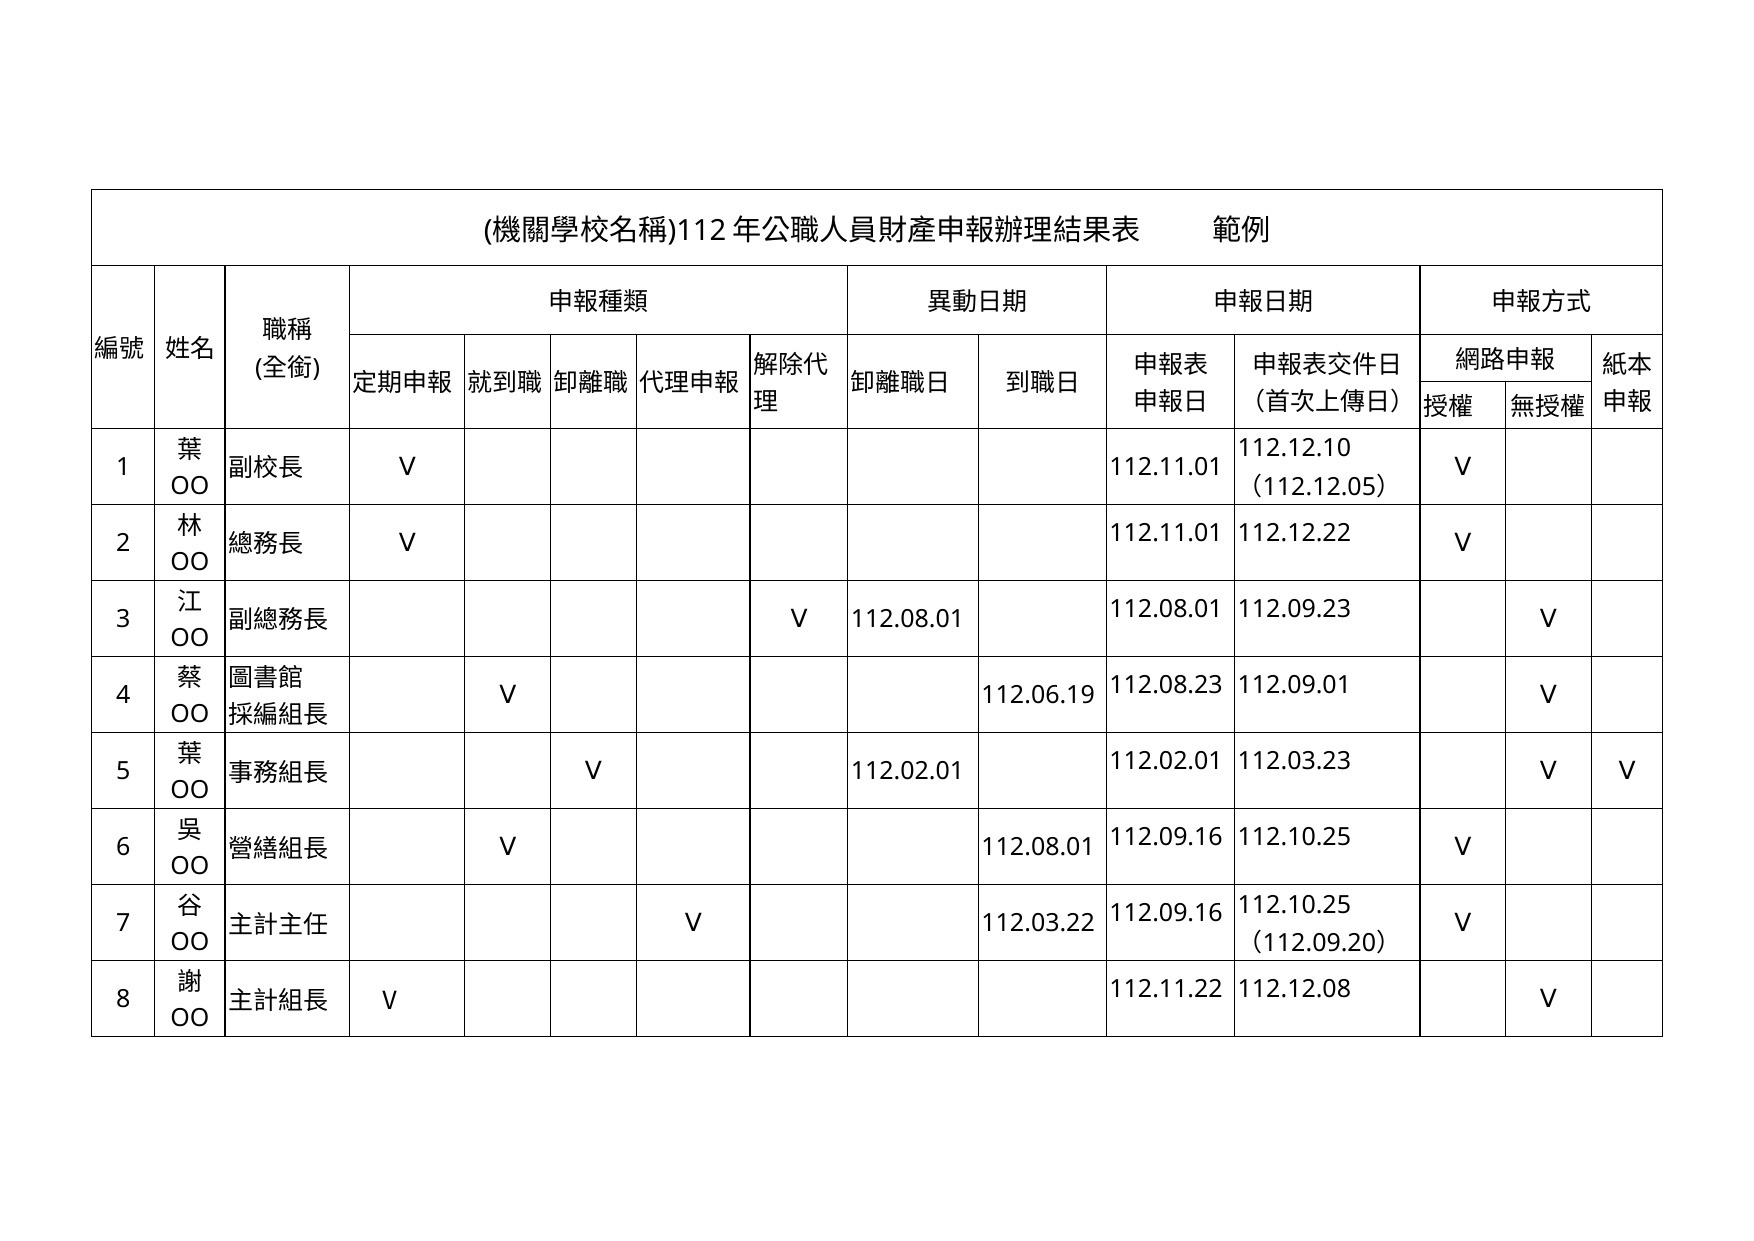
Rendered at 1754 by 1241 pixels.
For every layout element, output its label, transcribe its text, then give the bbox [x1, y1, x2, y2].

table_cell 112.12.08 [1235, 961, 1419, 1036]
table_cell 副總務長 [226, 581, 349, 656]
table_cell 112.06.19 [979, 657, 1106, 732]
table_cell [637, 961, 749, 1036]
table_cell [637, 581, 749, 656]
table_cell [1592, 581, 1662, 656]
table_cell [465, 733, 550, 808]
table_cell [848, 961, 978, 1036]
table_cell 解除代理 [751, 335, 847, 427]
table_cell Ⅴ [1592, 733, 1662, 808]
table_cell 8 [92, 961, 154, 1036]
table_cell 3 [92, 581, 154, 656]
table_cell [1592, 505, 1662, 579]
table_cell 7 [92, 885, 154, 960]
table_cell 到職日 [979, 335, 1106, 427]
table_cell Ⅴ [350, 961, 464, 1036]
table_cell [979, 733, 1106, 808]
table_cell 吳OO [155, 809, 224, 884]
table_cell [751, 505, 847, 579]
table_cell [551, 581, 636, 656]
table_cell [637, 733, 749, 808]
table_cell [848, 657, 978, 732]
table_cell Ⅴ [751, 581, 847, 656]
table_cell 112.08.01 [1107, 581, 1234, 656]
table_cell [848, 809, 978, 884]
table_cell 112.11.01 [1107, 429, 1234, 503]
table_cell 林OO [155, 505, 224, 579]
table_cell [1592, 961, 1662, 1036]
table_cell 無授權 [1506, 382, 1591, 427]
table_cell Ⅴ [1506, 581, 1591, 656]
table_cell 卸離職 [551, 335, 636, 427]
table_cell [551, 505, 636, 579]
table_cell [465, 581, 550, 656]
table_cell 申報表 申報日 [1107, 335, 1234, 427]
table_cell Ⅴ [1421, 885, 1505, 960]
table_cell [465, 505, 550, 579]
table_cell 1 [92, 429, 154, 503]
table_cell 4 [92, 657, 154, 732]
table_cell Ⅴ [465, 809, 550, 884]
table_cell [979, 505, 1106, 579]
table_cell [751, 885, 847, 960]
table_cell 營繕組長 [226, 809, 349, 884]
table_cell [551, 657, 636, 732]
table_cell 申報日期 [1107, 266, 1419, 334]
table_cell 副校長 [226, 429, 349, 503]
table_cell 112.11.01 [1107, 505, 1234, 579]
table_cell [551, 429, 636, 503]
table_cell [979, 581, 1106, 656]
table_cell Ⅴ [1421, 429, 1505, 503]
table_header (機關學校名稱)112年公職人員財產申報辦理結果表 範例 [92, 190, 1662, 265]
table_cell 職稱 (全銜) [226, 266, 349, 427]
table_cell 112.10.25 （112.09.20） [1235, 885, 1419, 960]
table_cell [1506, 505, 1591, 579]
table_cell 申報方式 [1421, 266, 1662, 334]
table_cell [751, 809, 847, 884]
table_cell Ⅴ [1421, 505, 1505, 579]
table_cell 112.09.23 [1235, 581, 1419, 656]
table_cell [1592, 809, 1662, 884]
table_cell 112.02.01 [848, 733, 978, 808]
table_cell 112.09.01 [1235, 657, 1419, 732]
table_cell [848, 429, 978, 503]
table_cell [465, 961, 550, 1036]
table_cell Ⅴ [1506, 961, 1591, 1036]
table_cell [1506, 809, 1591, 884]
table_cell [350, 885, 464, 960]
table_cell 112.11.22 [1107, 961, 1234, 1036]
table_cell Ⅴ [1506, 657, 1591, 732]
table_cell 申報種類 [350, 266, 847, 334]
table_cell [350, 733, 464, 808]
table_cell 紙本申報 [1592, 335, 1662, 427]
table_cell 主計組長 [226, 961, 349, 1036]
table_cell 編號 [92, 266, 154, 427]
table_cell [551, 885, 636, 960]
table_cell [637, 809, 749, 884]
table_cell 卸離職日 [848, 335, 978, 427]
table_cell 定期申報 [350, 335, 464, 427]
table_cell 圖書館 採編組長 [226, 657, 349, 732]
table_cell 主計主任 [226, 885, 349, 960]
table_cell [1506, 429, 1591, 503]
table_cell 葉OO [155, 429, 224, 503]
table_cell 謝OO [155, 961, 224, 1036]
table_cell [465, 885, 550, 960]
table_cell 谷OO [155, 885, 224, 960]
table_cell 112.03.23 [1235, 733, 1419, 808]
table_cell 6 [92, 809, 154, 884]
table_cell 申報表交件日 （首次上傳日） [1235, 335, 1419, 427]
table_cell 112.08.01 [848, 581, 978, 656]
table_cell [1592, 657, 1662, 732]
table_cell 112.10.25 [1235, 809, 1419, 884]
table_cell 2 [92, 505, 154, 579]
table_cell [1506, 885, 1591, 960]
table_cell Ⅴ [551, 733, 636, 808]
table_cell [551, 809, 636, 884]
table_cell [350, 657, 464, 732]
table_cell [1592, 885, 1662, 960]
table_cell 代理申報 [637, 335, 749, 427]
table_cell [848, 505, 978, 579]
table_cell [637, 429, 749, 503]
table_cell Ⅴ [350, 505, 464, 579]
table_cell 112.02.01 [1107, 733, 1234, 808]
table_cell 112.09.16 [1107, 885, 1234, 960]
table_cell 葉OO [155, 733, 224, 808]
table_cell Ⅴ [637, 885, 749, 960]
table_cell [751, 657, 847, 732]
table_cell 蔡OO [155, 657, 224, 732]
table_cell [979, 429, 1106, 503]
table_cell [1592, 429, 1662, 503]
table_cell [1421, 961, 1505, 1036]
table_cell [1421, 733, 1505, 808]
table_cell 112.08.01 [979, 809, 1106, 884]
table_cell 授權 [1421, 382, 1505, 427]
table_cell [350, 581, 464, 656]
table_cell 姓名 [155, 266, 224, 427]
table_cell 112.12.22 [1235, 505, 1419, 579]
table_cell 異動日期 [848, 266, 1106, 334]
table_cell [637, 657, 749, 732]
table_cell 事務組長 [226, 733, 349, 808]
table_cell 網路申報 [1421, 335, 1591, 381]
table_cell 112.09.16 [1107, 809, 1234, 884]
table_cell [551, 961, 636, 1036]
table_cell [848, 885, 978, 960]
table_cell [465, 429, 550, 503]
table_cell Ⅴ [465, 657, 550, 732]
table_cell Ⅴ [350, 429, 464, 503]
table_cell Ⅴ [1506, 733, 1591, 808]
table_cell 江OO [155, 581, 224, 656]
table_cell [979, 961, 1106, 1036]
table_cell 總務長 [226, 505, 349, 579]
table_cell [350, 809, 464, 884]
table_cell [1421, 657, 1505, 732]
table_cell 112.08.23 [1107, 657, 1234, 732]
table_cell 就到職 [465, 335, 550, 427]
table_cell 112.03.22 [979, 885, 1106, 960]
table_cell [751, 733, 847, 808]
table_cell [637, 505, 749, 579]
table_cell 5 [92, 733, 154, 808]
table_cell [1421, 581, 1505, 656]
table_cell 112.12.10 （112.12.05） [1235, 429, 1419, 503]
table_cell [751, 961, 847, 1036]
table_cell Ⅴ [1421, 809, 1505, 884]
table_cell [751, 429, 847, 503]
